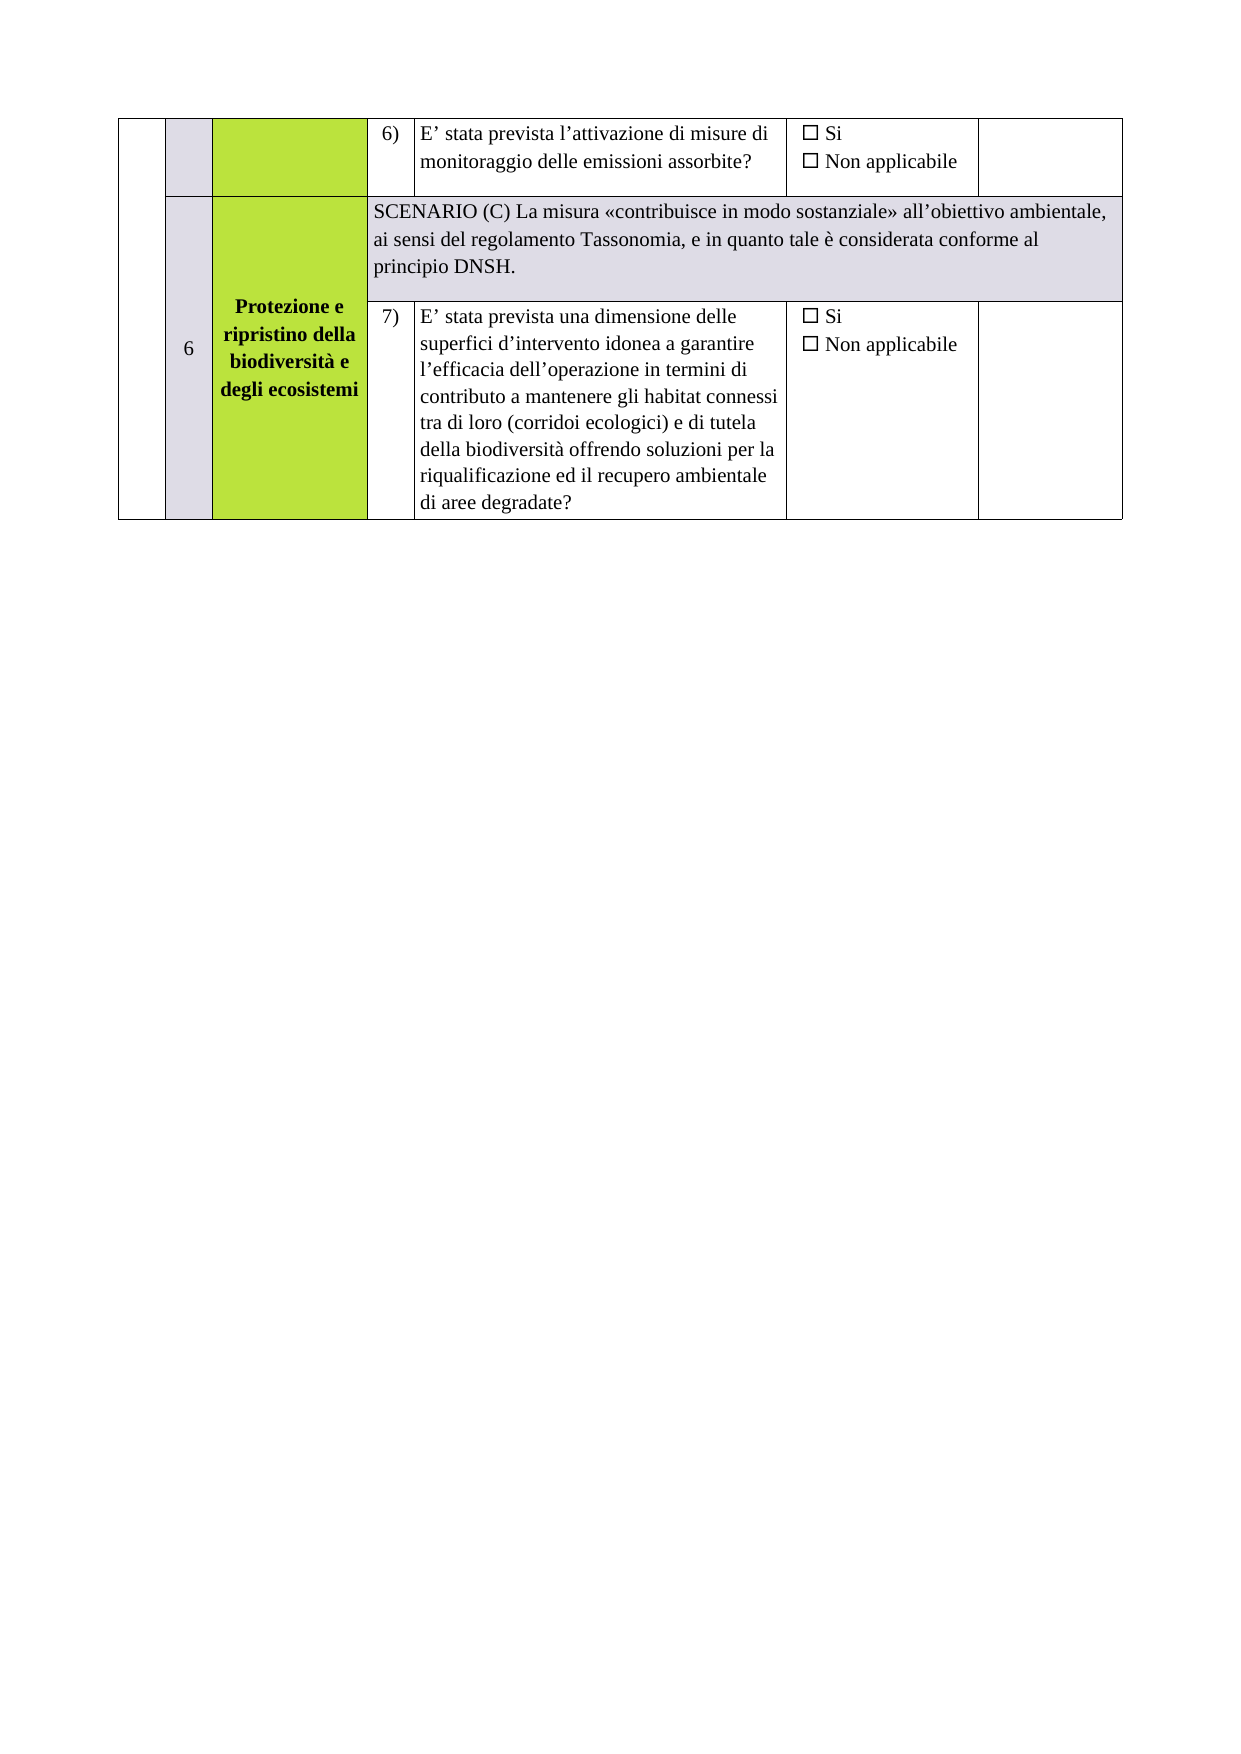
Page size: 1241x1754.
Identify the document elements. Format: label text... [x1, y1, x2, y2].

table_cell 6) [368, 119, 414, 196]
table_cell  Si  Non applicabile [787, 119, 978, 196]
table_cell E’ stata prevista l’attivazione di misure di monitoraggio delle emissioni assorbite? [415, 119, 786, 196]
table_cell E’ stata prevista una dimensione delle superfici d’intervento idonea a garantire l’efficacia dell’operazione in termini di contributo a mantenere gli habitat connessi tra di loro (corridoi ecologici) e di tutela della biodiversità offrendo soluzioni per la riqualificazione ed il recupero ambientale di aree degradate? [415, 302, 786, 519]
table_cell [979, 302, 1122, 519]
table_cell [979, 119, 1122, 196]
table_cell Protezione e ripristino della biodiversità e degli ecosistemi [213, 197, 367, 519]
table_cell 7) [368, 302, 414, 519]
table_cell  Si  Non applicabile [787, 302, 978, 519]
table_cell SCENARIO (C) La misura «contribuisce in modo sostanziale» all’obiettivo ambientale, ai sensi del regolamento Tassonomia, e in quanto tale è considerata conforme al principio DNSH. [368, 197, 1122, 301]
table_cell 6 [166, 197, 212, 519]
